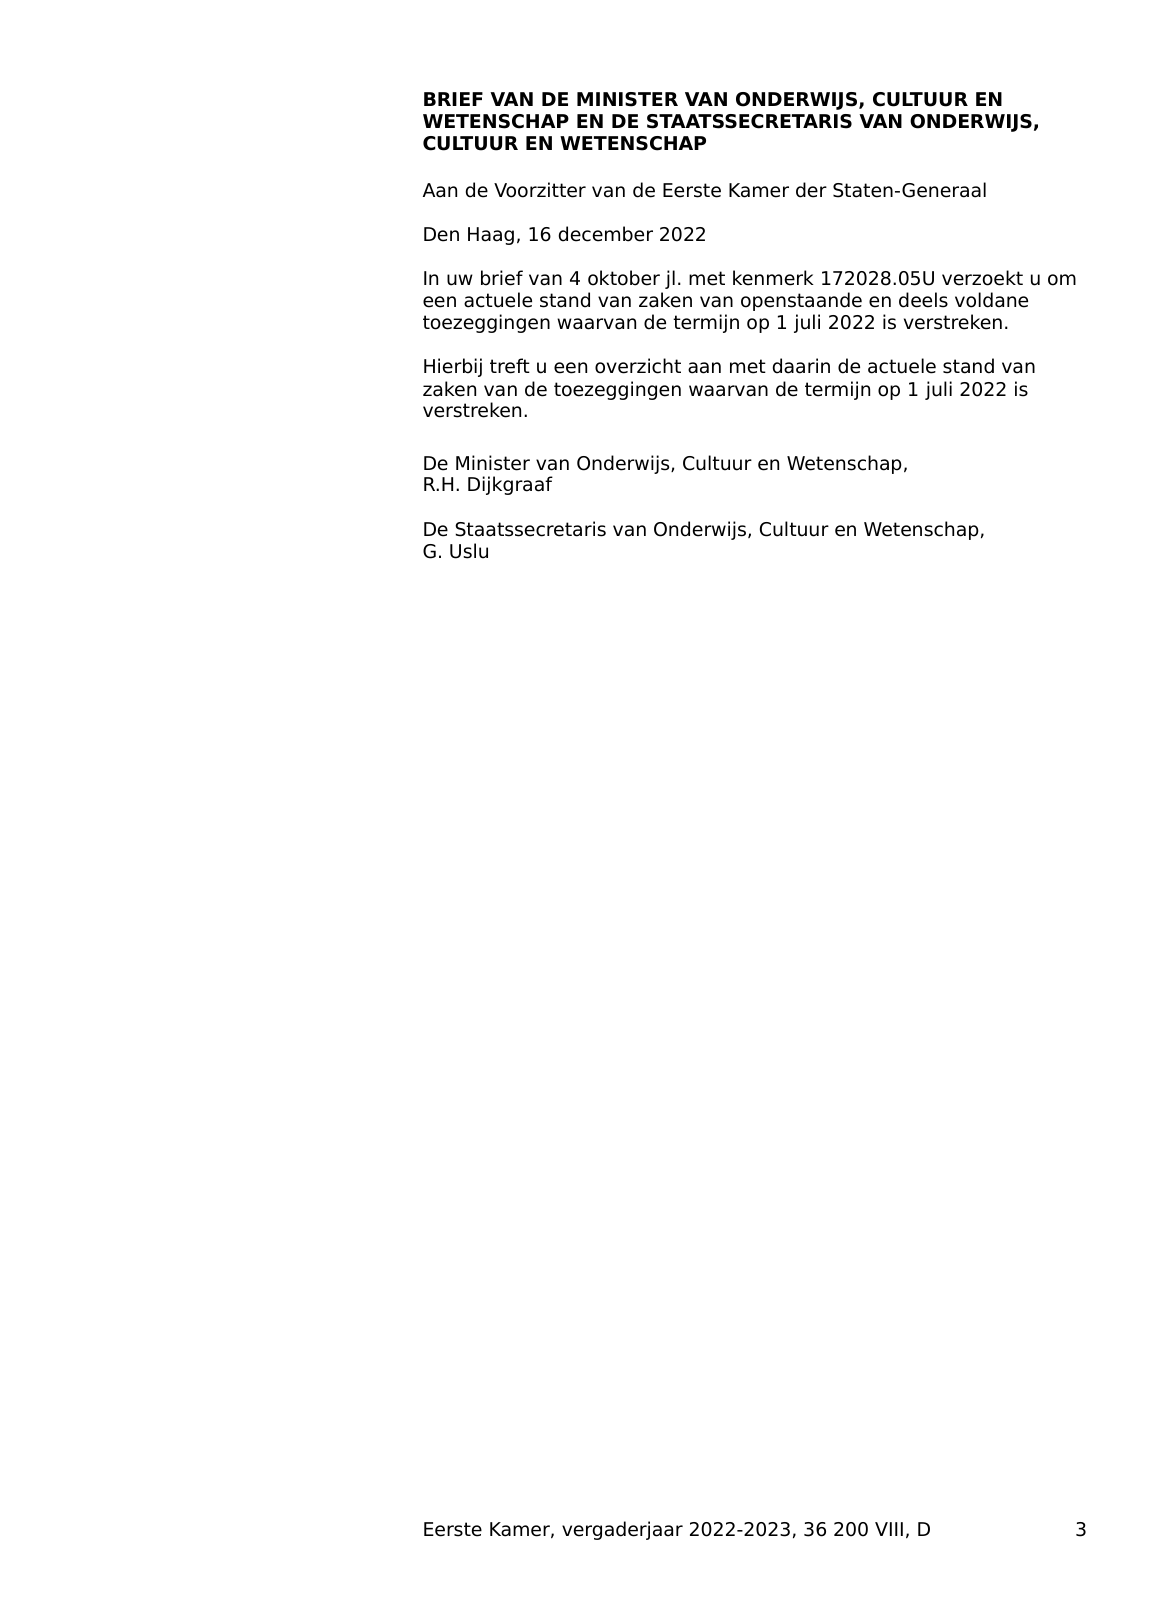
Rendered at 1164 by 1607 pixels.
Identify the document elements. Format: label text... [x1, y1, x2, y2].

text De Minister van Onderwijs, Cultuur en Wetenschap, R.H. Dijkgraaf [422, 452, 1087, 496]
text Den Haag, 16 december 2022 [422, 224, 1087, 246]
text Aan de Voorzitter van de Eerste Kamer der Staten-Generaal [422, 180, 1087, 202]
text In uw brief van 4 oktober jl. met kenmerk 172028.05U verzoekt u om een actuele stand van zaken van openstaande en deels voldane toezeggingen waarvan de termijn op 1 juli 2022 is verstreken. [422, 268, 1087, 334]
subtitle BRIEF VAN DE MINISTER VAN ONDERWIJS, CULTUUR EN WETENSCHAP EN DE STAATSSECRETARIS VAN ONDERWIJS, CULTUUR EN WETENSCHAP [422, 89, 1087, 155]
text De Staatssecretaris van Onderwijs, Cultuur en Wetenschap, G. Uslu [422, 518, 1087, 562]
text Hierbij treft u een overzicht aan met daarin de actuele stand van zaken van de toezeggingen waarvan de termijn op 1 juli 2022 is verstreken. [422, 356, 1087, 422]
